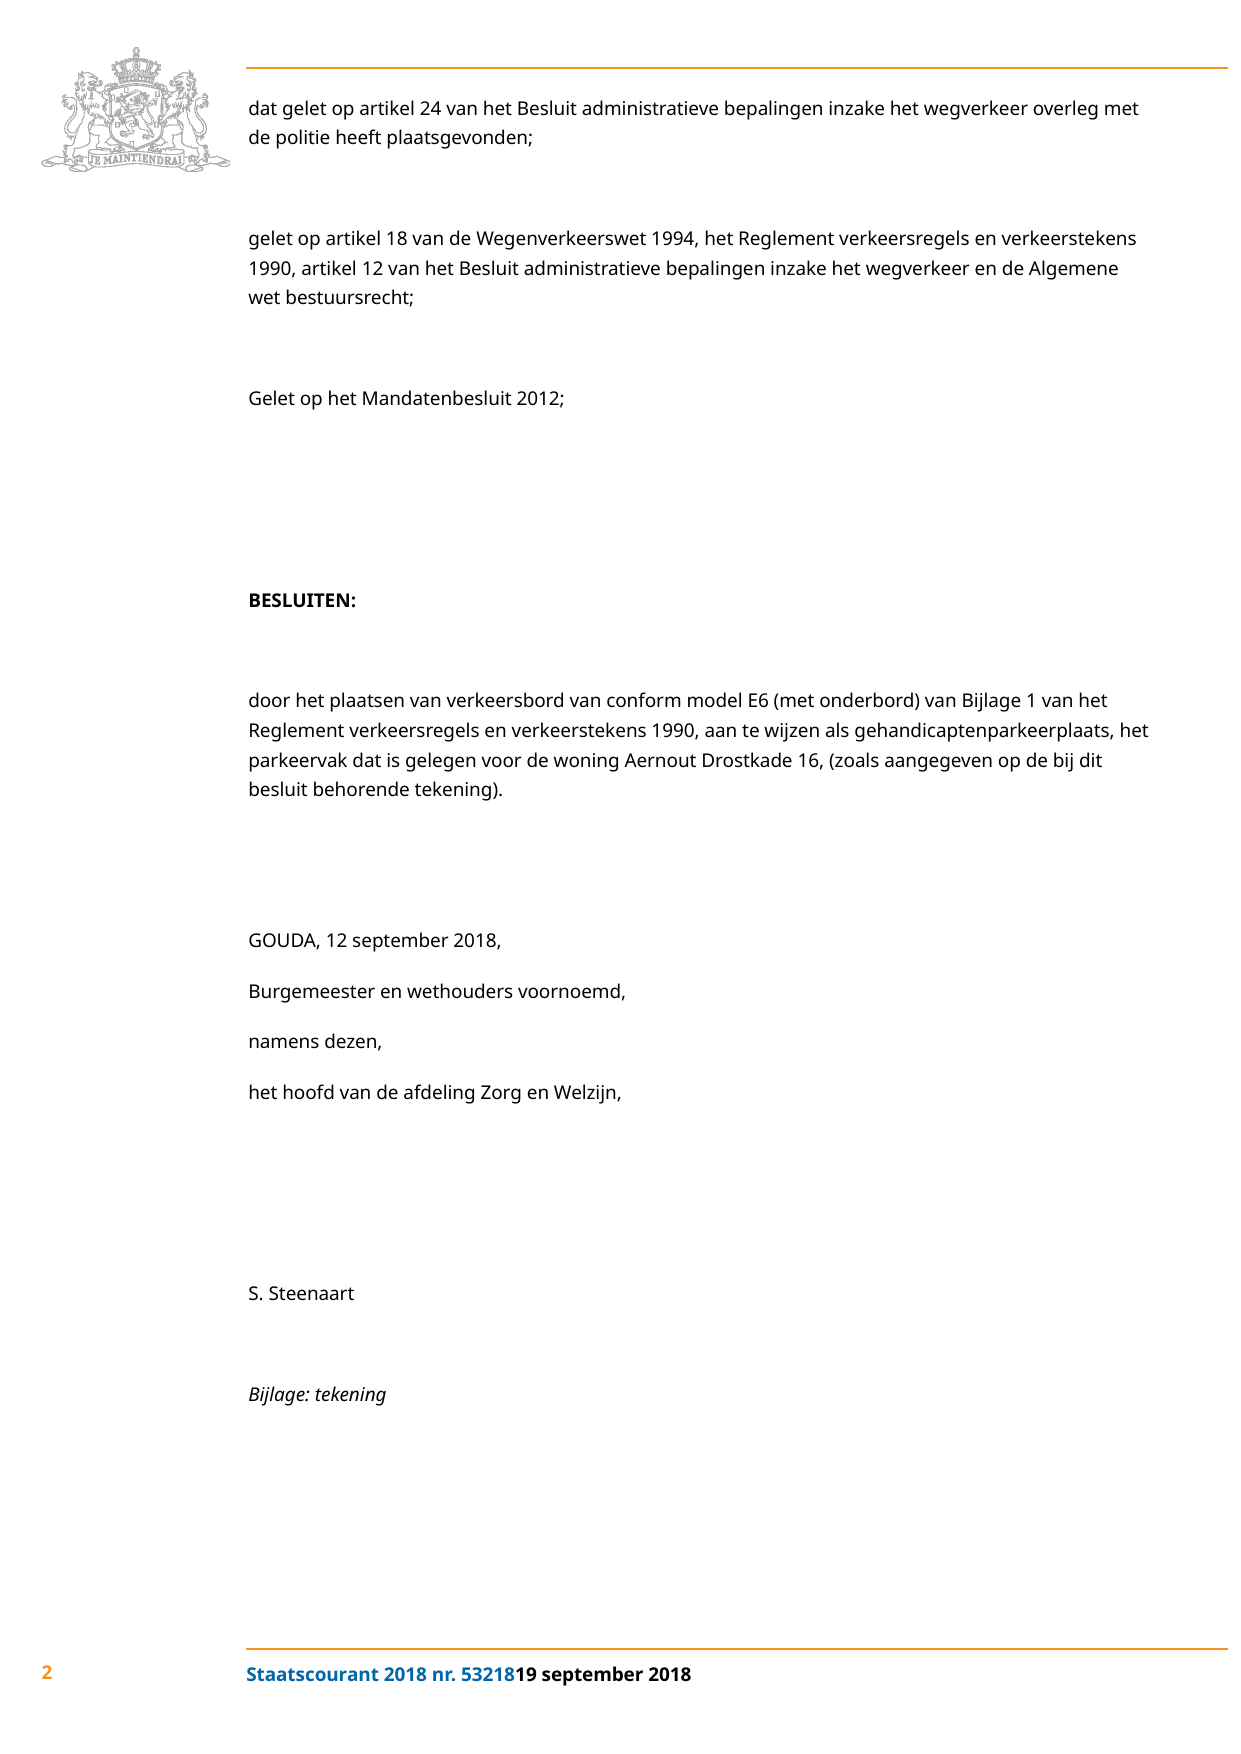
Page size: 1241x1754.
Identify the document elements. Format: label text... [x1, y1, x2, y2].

text BESLUITEN: [248, 587, 1152, 613]
text GOUDA, 12 september 2018, [248, 928, 1152, 953]
text het hoofd van de afdeling Zorg en Welzijn, [248, 1079, 1152, 1105]
picture [41, 47, 231, 172]
text Burgemeester en wethouders voornoemd, [248, 978, 1152, 1004]
text gelet op artikel 18 van de Wegenverkeerswet 1994, het Reglement verkeersregels en verkeerstekens 1990, artikel 12 van het Besluit administratieve bepalingen inzake het wegverkeer en de Algemene wet bestuursrecht; [248, 225, 1152, 310]
text S. Steenaart [248, 1281, 1152, 1306]
text Bijlage: tekening [248, 1381, 1152, 1407]
text Gelet op het Mandatenbesluit 2012; [248, 385, 1152, 411]
text dat gelet op artikel 24 van het Besluit administratieve bepalingen inzake het wegverkeer overleg met de politie heeft plaatsgevonden; [248, 95, 1152, 150]
text door het plaatsen van verkeersbord van conform model E6 (met onderbord) van Bijlage 1 van het Reglement verkeersregels en verkeerstekens 1990, aan te wijzen als gehandicaptenparkeerplaats, het parkeervak dat is gelegen voor de woning Aernout Drostkade 16, (zoals aangegeven op de bij dit besluit behorende tekening). [248, 688, 1152, 802]
text namens dezen, [248, 1028, 1152, 1054]
